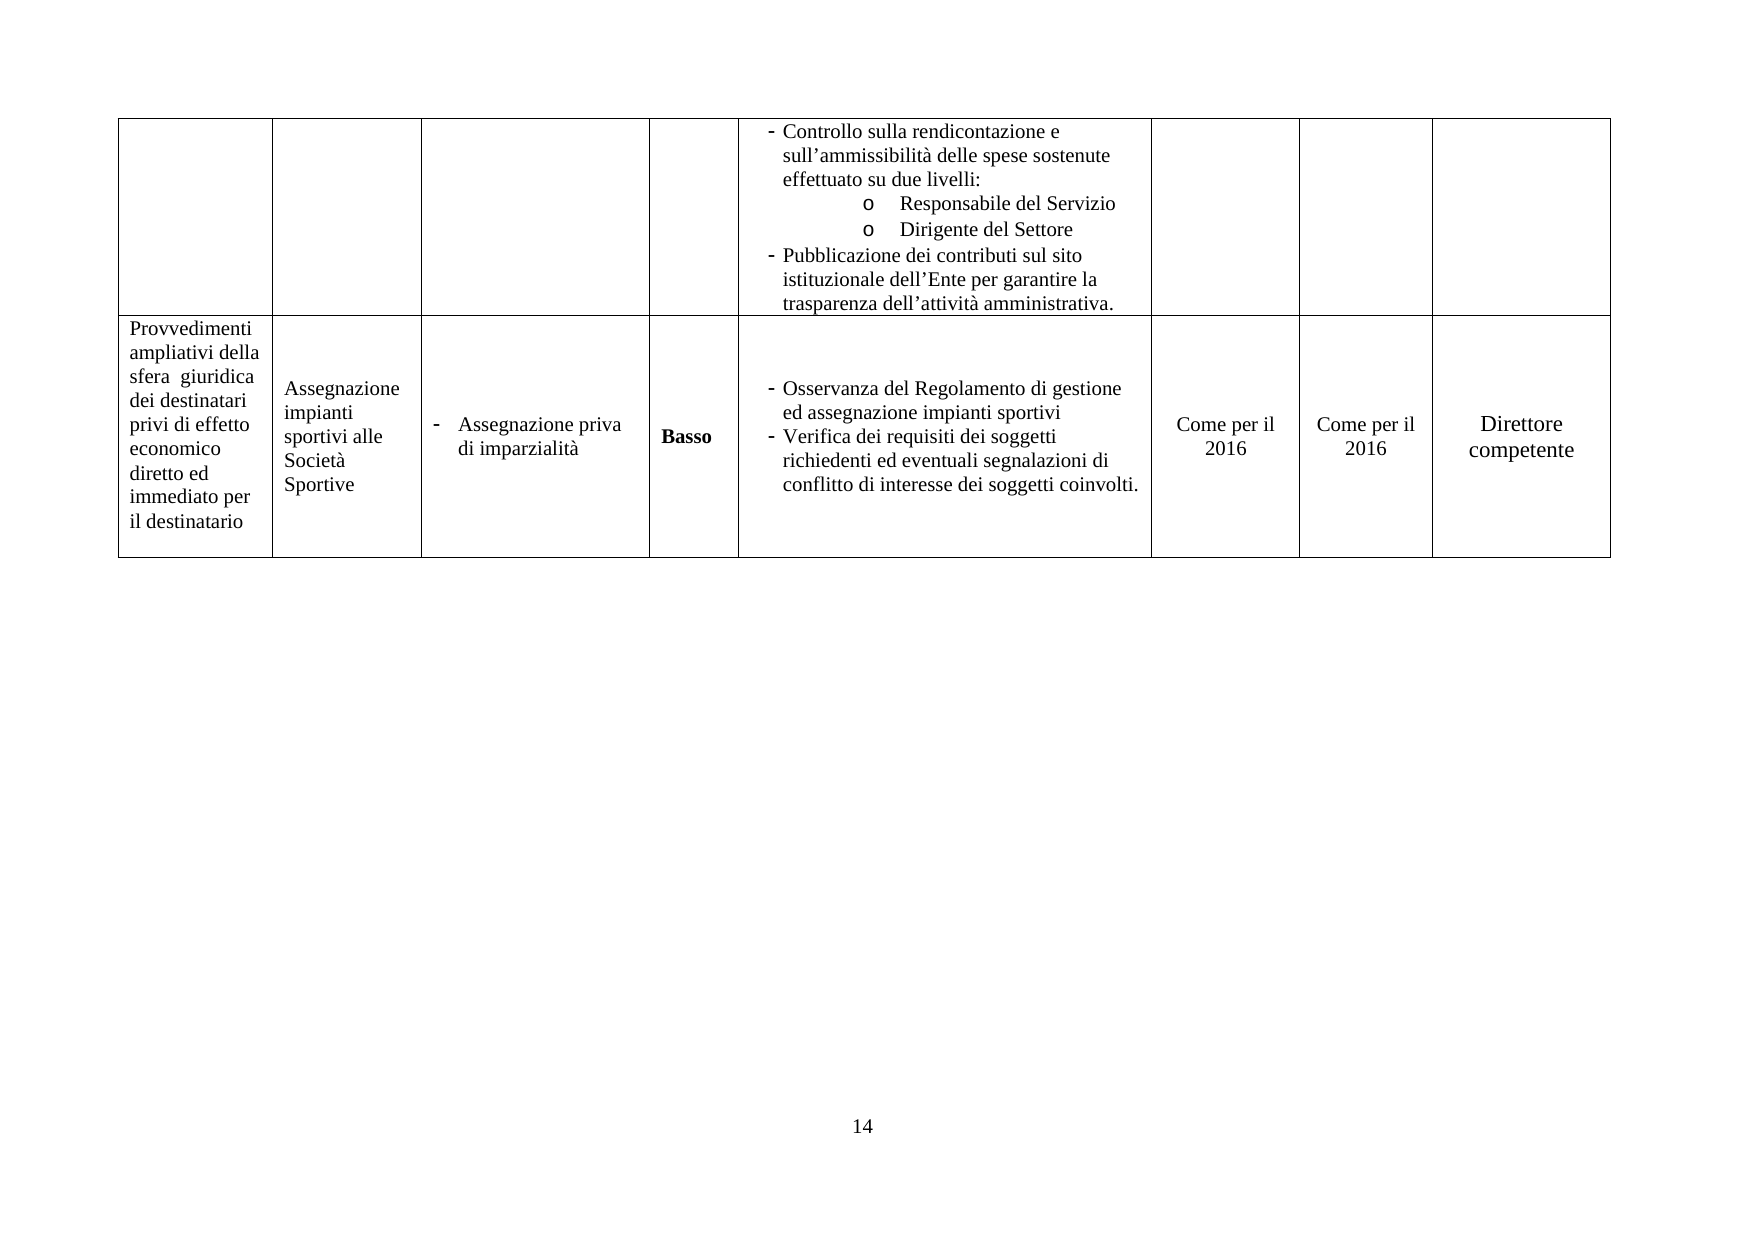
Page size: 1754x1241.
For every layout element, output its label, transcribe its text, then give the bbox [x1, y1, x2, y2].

table_cell [119, 119, 272, 315]
table_cell [650, 119, 738, 315]
table_cell Direttore competente [1433, 316, 1610, 557]
table_cell [1152, 119, 1299, 315]
table_cell Osservanza del Regolamento di gestione ed assegnazione impianti sportivi Verifica dei requisiti dei soggetti richiedenti ed eventuali segnalazioni di conflitto di interesse dei soggetti coinvolti. [739, 316, 1151, 557]
table_cell Come per il 2016 [1152, 316, 1299, 557]
table_cell Assegnazione priva di imparzialità [422, 316, 649, 557]
table_cell [273, 119, 421, 315]
table_cell Provvedimenti ampliativi della sfera giuridica dei destinatari privi di effetto economico diretto ed immediato per il destinatario [119, 316, 272, 557]
table_cell [422, 119, 649, 315]
table_cell Osservanza del Regolamento indicante i criteri e le modalità per la concessione di sovvenzioni, contributi, sussidi ed ausili finanziari, nonché per l’attribuzione di vantaggi economici. Verifica dei requisiti dei soggetti richiedenti ed eventuali segnalazioni di conflitto di interesse dei soggetti coinvolti. Rispetto dei criteri di priorità indicati negli avvisi pubblici. Controllo in fase istruttoria delle pratiche effettuato su tre livelli: Dipendente dell’Ufficio; Responsabile del Servizio; Dirigente del Settore Controllo sulla rendicontazione e sull’ammissibilità delle spese sostenute effettuato su due livelli: Responsabile del Servizio Dirigente del Settore Pubblicazione dei contributi sul sito istituzionale dell’Ente per garantire la trasparenza dell’attività amministrativa. [739, 119, 1151, 315]
table_cell Basso [650, 316, 738, 557]
table_cell [1433, 119, 1610, 315]
table_cell [1300, 119, 1432, 315]
table_cell Assegnazione impianti sportivi alle Società Sportive [273, 316, 421, 557]
table_cell Come per il 2016 [1300, 316, 1432, 557]
